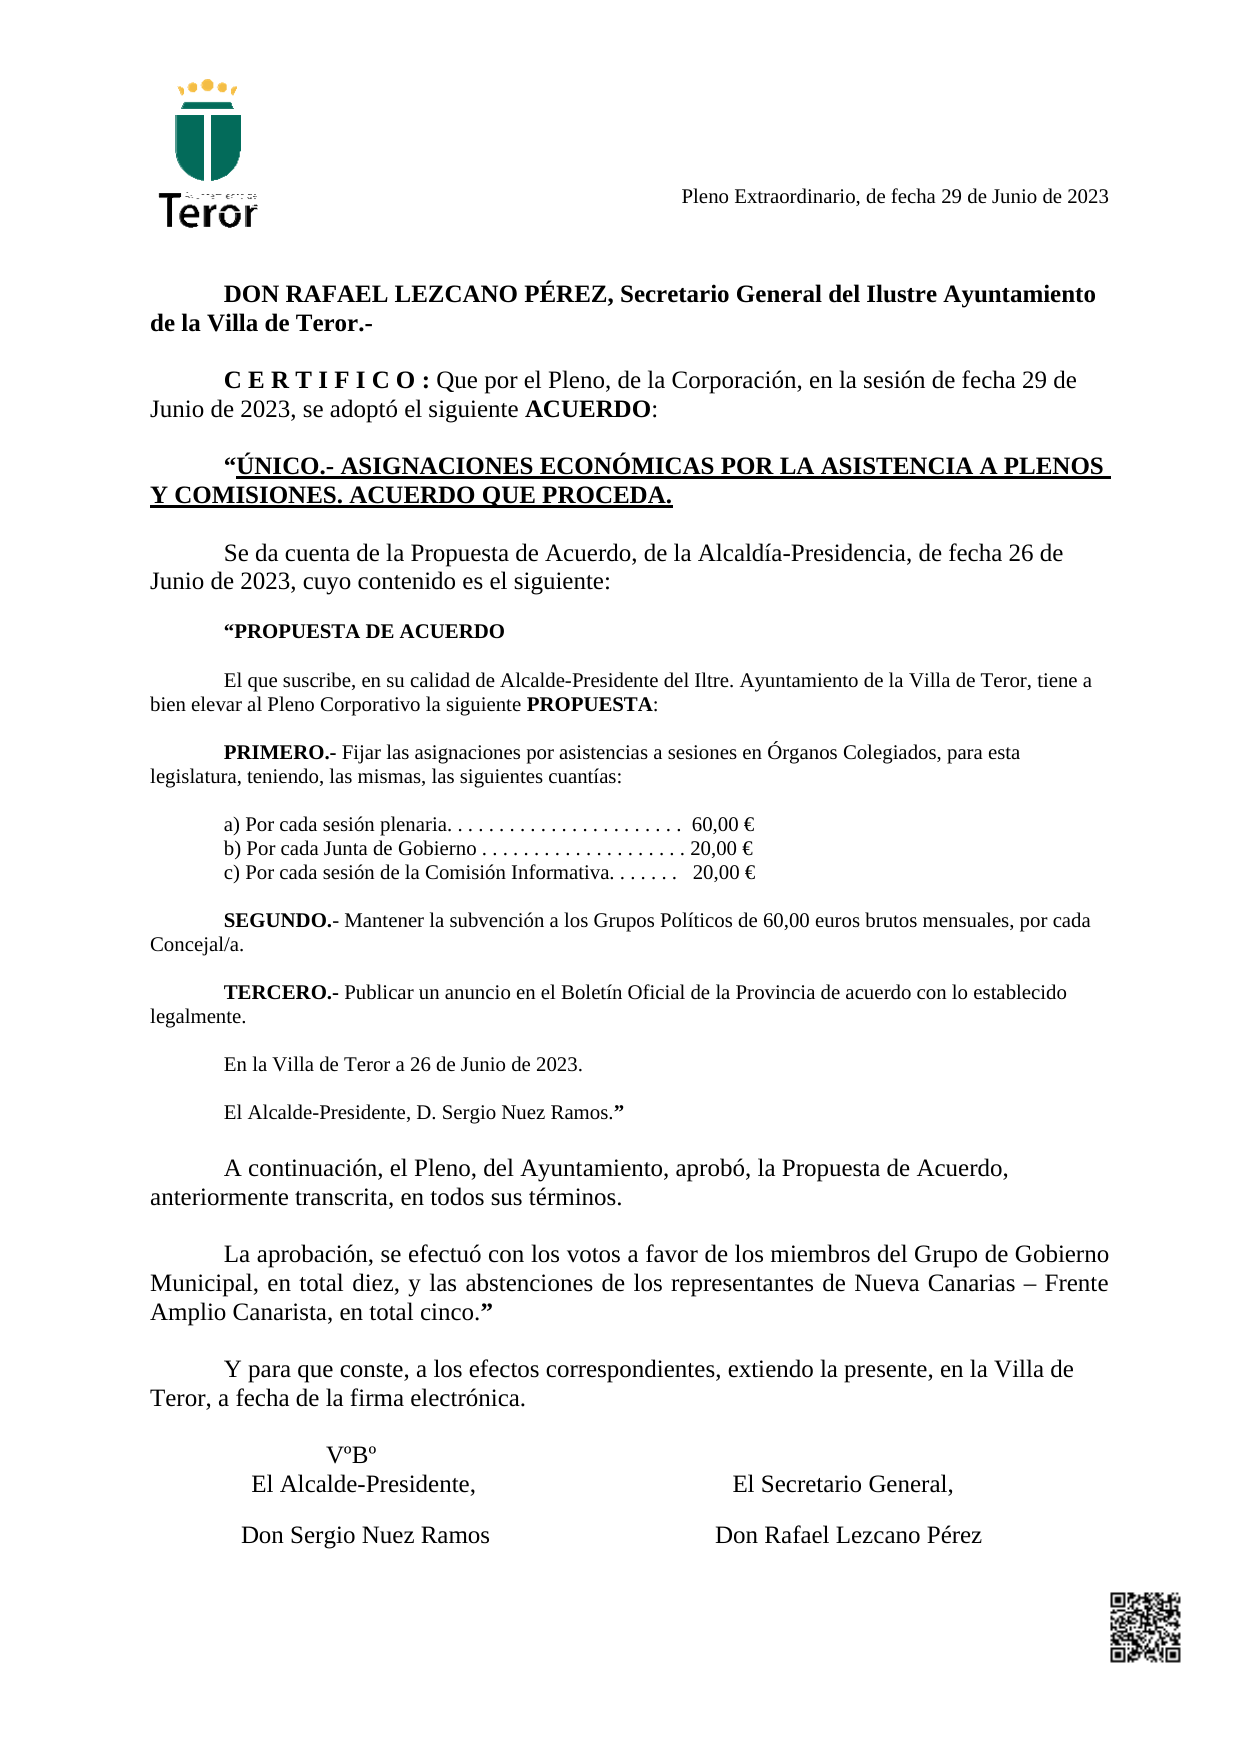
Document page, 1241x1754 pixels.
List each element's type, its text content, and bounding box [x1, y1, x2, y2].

text En la Villa de Teror a 26 de Junio de 2023. [224, 1052, 1240, 1076]
text El Alcalde-Presidente, D. Sergio Nuez Ramos.” [224, 1100, 1240, 1124]
subtitle “ÚNICO.- ASIGNACIONES ECONÓMICAS POR LA ASISTENCIA A PLENOS Y COMISIONES. ACUERDO QUE PROCEDA. [150, 451, 1111, 509]
text VºBº [326, 1440, 1240, 1469]
text El que suscribe, en su calidad de Alcalde-Presidente del Iltre. Ayuntamiento de la Villa de Teror, tiene a bien elevar al Pleno Corporativo la siguiente PROPUESTA: [150, 667, 1111, 716]
text Pleno Extraordinario, de fecha 29 de Junio de 2023 [681, 183, 1240, 208]
subtitle A continuación, el Pleno, del Ayuntamiento, aprobó, la Propuesta de Acuerdo, anteriormente transcrita, en todos sus términos. [150, 1153, 1111, 1210]
text Don Sergio Nuez Ramos Don Rafael Lezcano Pérez [129, 1520, 1093, 1548]
text SEGUNDO.- Mantener la subvención a los Grupos Políticos de 60,00 euros brutos mensuales, por cada Concejal/a. [150, 908, 1111, 956]
text b) Por cada Junta de Gobierno . . . . . . . . . . . . . . . . . . . . 20,00 € [224, 836, 1240, 860]
text PRIMERO.- Fijar las asignaciones por asistencias a sesiones en Órganos Colegiados, para esta legislatura, teniendo, las mismas, las siguientes cuantías: [150, 740, 1111, 788]
text C E R T I F I C O : Que por el Pleno, de la Corporación, en la sesión de fecha 29 de Junio de 2023, se adoptó el siguiente ACUERDO: [150, 365, 1111, 423]
subtitle DON RAFAEL LEZCANO PÉREZ, Secretario General del Ilustre Ayuntamiento de la Villa de Teror.- [150, 279, 1111, 336]
text c) Por cada sesión de la Comisión Informativa. . . . . . . 20,00 € [224, 860, 1240, 884]
text El Alcalde-Presidente, El Secretario General, [129, 1469, 1076, 1498]
text “PROPUESTA DE ACUERDO [224, 619, 1240, 643]
text La aprobación, se efectuó con los votos a favor de los miembros del Grupo de Gobierno Municipal, en total diez, y las abstenciones de los representantes de Nueva Canarias – Frente Amplio Canarista, en total cinco.” [150, 1239, 1110, 1325]
subtitle Se da cuenta de la Propuesta de Acuerdo, de la Alcaldía-Presidencia, de fecha 26 de Junio de 2023, cuyo contenido es el siguiente: [150, 538, 1111, 595]
text TERCERO.- Publicar un anuncio en el Boletín Oficial de la Provincia de acuerdo con lo establecido legalmente. [150, 980, 1111, 1028]
text Y para que conste, a los efectos correspondientes, extiendo la presente, en la Villa de Teror, a fecha de la firma electrónica. [150, 1354, 1111, 1412]
text a) Por cada sesión plenaria. . . . . . . . . . . . . . . . . . . . . . . 60,00 € [224, 812, 1240, 836]
